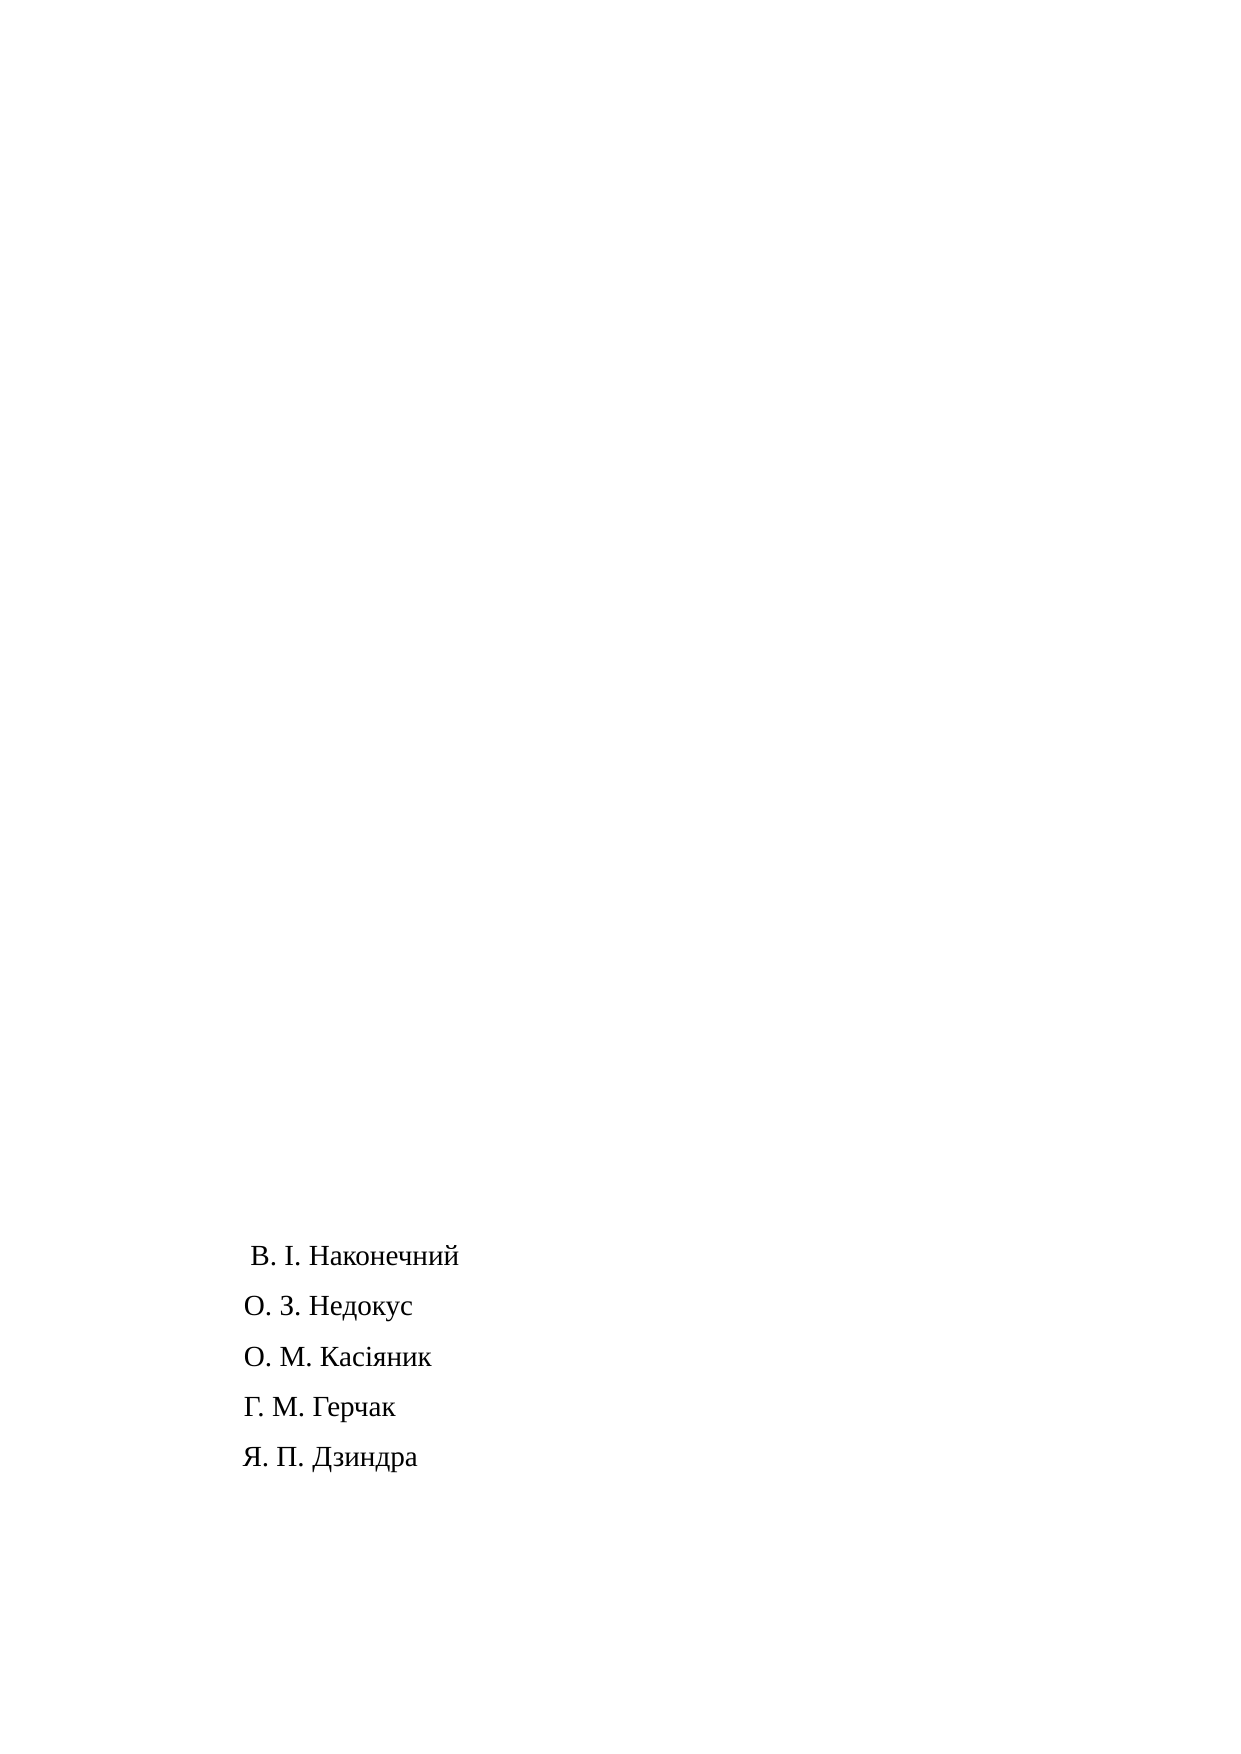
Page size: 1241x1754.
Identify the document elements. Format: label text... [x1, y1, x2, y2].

subtitle Я. П. Дзиндра [177, 1439, 1183, 1473]
text О. З. Недокус [178, 1288, 1183, 1322]
text В. І. Наконечний [177, 1238, 1183, 1272]
text Г. М. Герчак [178, 1389, 1183, 1423]
text О. М. Касіяник [178, 1339, 1183, 1372]
